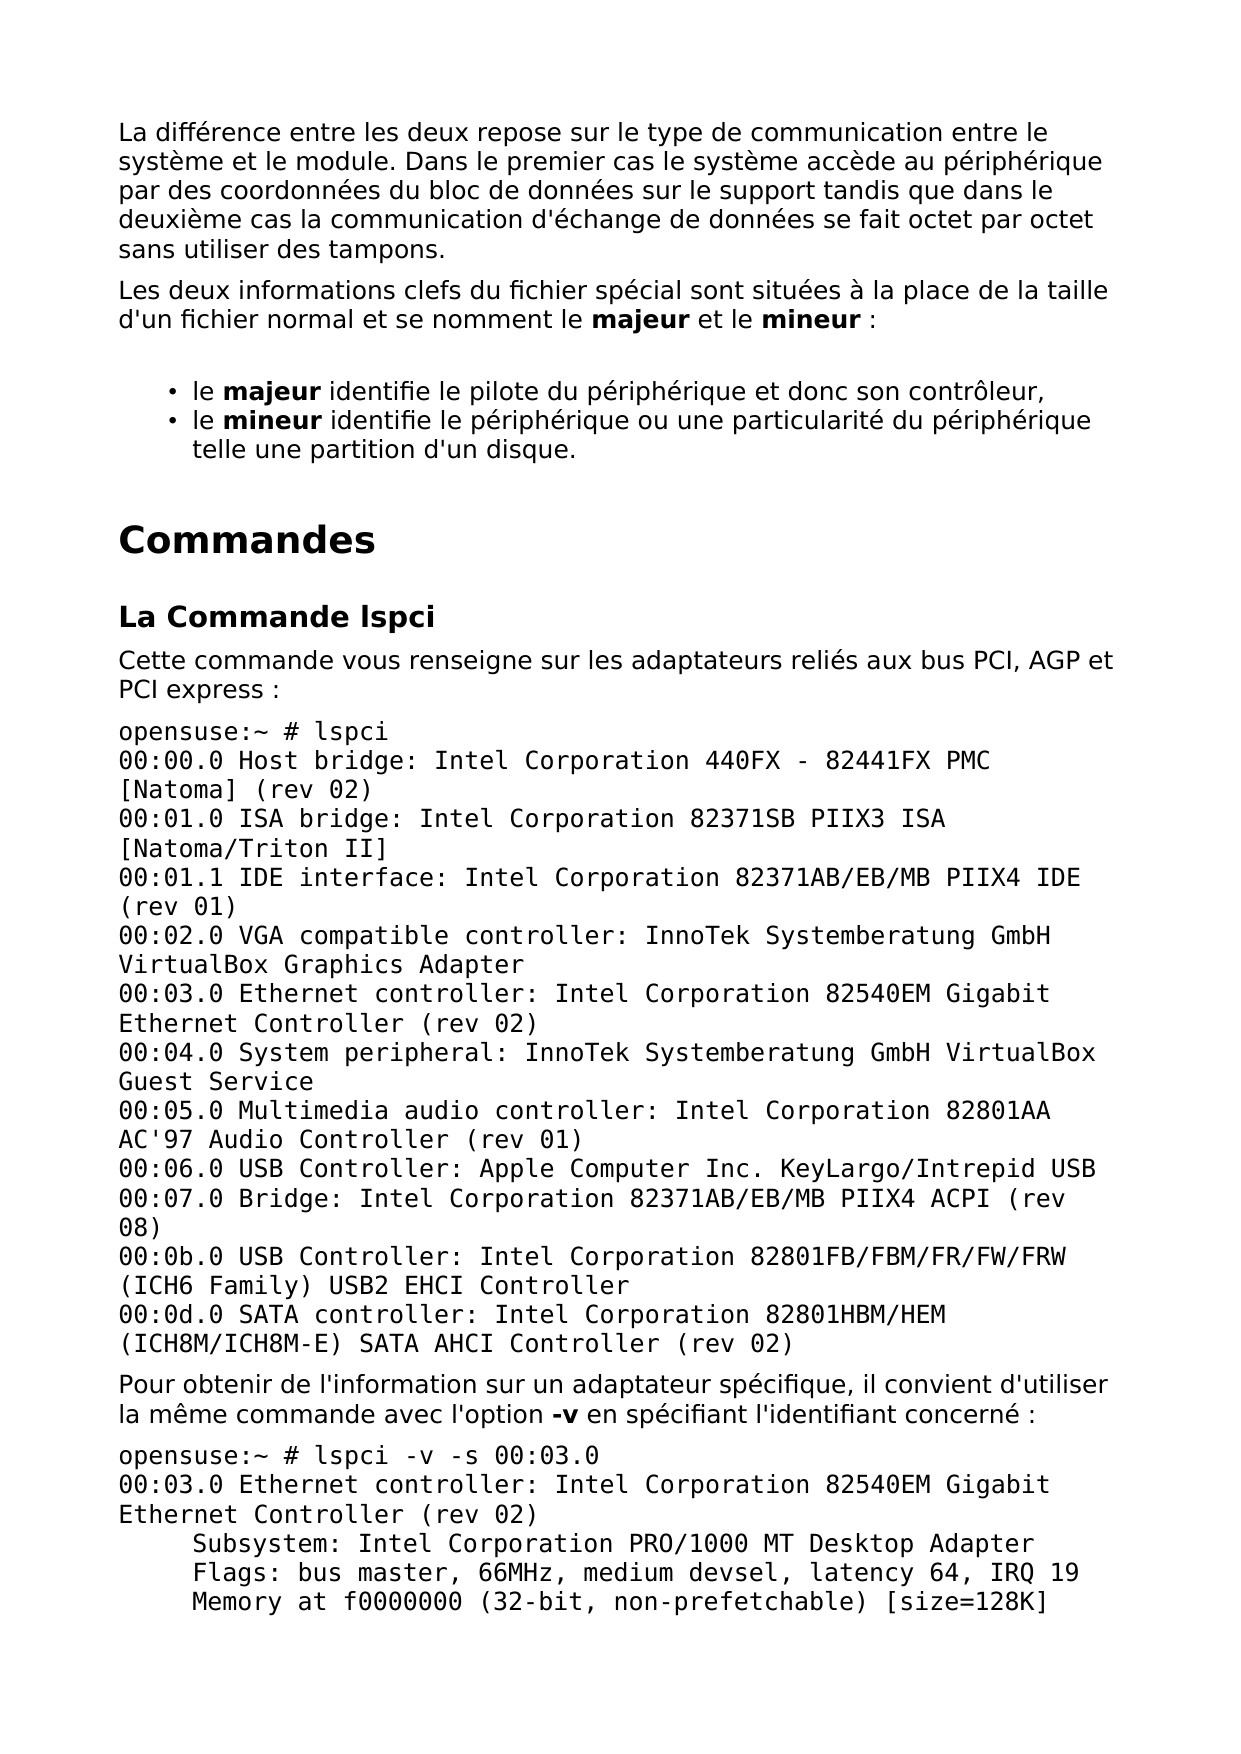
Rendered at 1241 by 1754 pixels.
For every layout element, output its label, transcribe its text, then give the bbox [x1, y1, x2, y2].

subtitle La Commande lspci [118, 600, 1122, 634]
text Les deux informations clefs du fichier spécial sont situées à la place de la taille d'un fichier normal et se nomment le majeur et le mineur : [118, 276, 1122, 335]
text Cette commande vous renseigne sur les adaptateurs reliés aux bus PCI, AGP et PCI express : [118, 646, 1122, 705]
text La différence entre les deux repose sur le type de communication entre le système et le module. Dans le premier cas le système accède au périphérique par des coordonnées du bloc de données sur le support tandis que dans le deuxième cas la communication d'échange de données se fait octet par octet sans utiliser des tampons. [118, 118, 1122, 264]
text opensuse:~ # lspci -v -s 00:03.0 00:03.0 Ethernet controller: Intel Corporation 82540EM Gigabit Ethernet Controller (rev 02) Subsystem: Intel Corporation PRO/1000 MT Desktop Adapter Flags: bus master, 66MHz, medium devsel, latency 64, IRQ 19 Memory at f0000000 (32-bit, non-prefetchable) [size=128K] [118, 1441, 1122, 1616]
text opensuse:~ # lspci 00:00.0 Host bridge: Intel Corporation 440FX - 82441FX PMC [Natoma] (rev 02) 00:01.0 ISA bridge: Intel Corporation 82371SB PIIX3 ISA [Natoma/Triton II] 00:01.1 IDE interface: Intel Corporation 82371AB/EB/MB PIIX4 IDE (rev 01) 00:02.0 VGA compatible controller: InnoTek Systemberatung GmbH VirtualBox Graphics Adapter 00:03.0 Ethernet controller: Intel Corporation 82540EM Gigabit Ethernet Controller (rev 02) 00:04.0 System peripheral: InnoTek Systemberatung GmbH VirtualBox Guest Service 00:05.0 Multimedia audio controller: Intel Corporation 82801AA AC'97 Audio Controller (rev 01) 00:06.0 USB Controller: Apple Computer Inc. KeyLargo/Intrepid USB 00:07.0 Bridge: Intel Corporation 82371AB/EB/MB PIIX4 ACPI (rev 08) 00:0b.0 USB Controller: Intel Corporation 82801FB/FBM/FR/FW/FRW (ICH6 Family) USB2 EHCI Controller 00:0d.0 SATA controller: Intel Corporation 82801HBM/HEM (ICH8M/ICH8M-E) SATA AHCI Controller (rev 02) [118, 717, 1122, 1359]
text Pour obtenir de l'information sur un adaptateur spécifique, il convient d'utiliser la même commande avec l'option -v en spécifiant l'identifiant concerné : [118, 1371, 1122, 1429]
list le majeur identifie le pilote du périphérique et donc son contrôleur, [177, 377, 1122, 406]
list le mineur identifie le périphérique ou une particularité du périphérique telle une partition d'un disque. [177, 406, 1122, 464]
subtitle Commandes [118, 519, 1122, 562]
